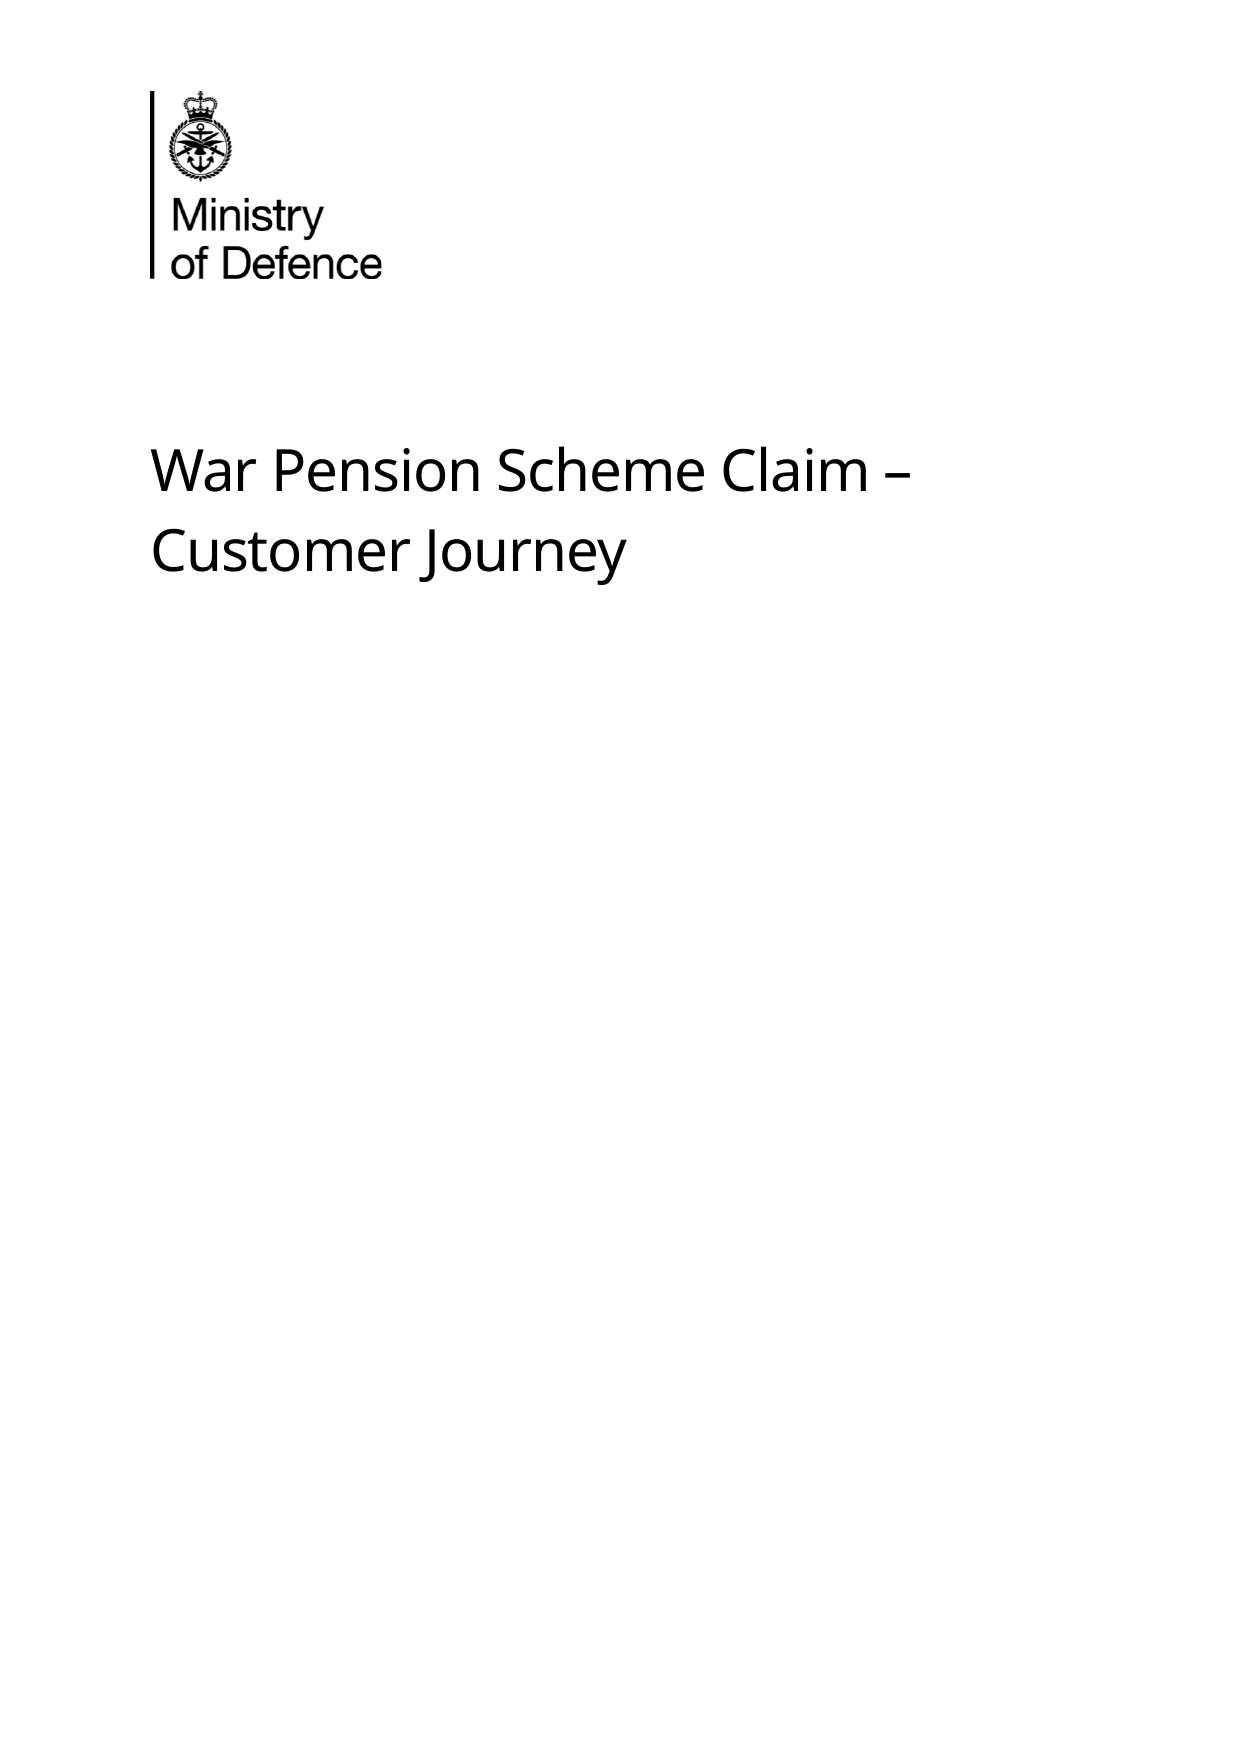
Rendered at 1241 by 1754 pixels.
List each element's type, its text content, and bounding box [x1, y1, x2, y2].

title War Pension Scheme Claim – Customer Journey [150, 429, 1090, 588]
